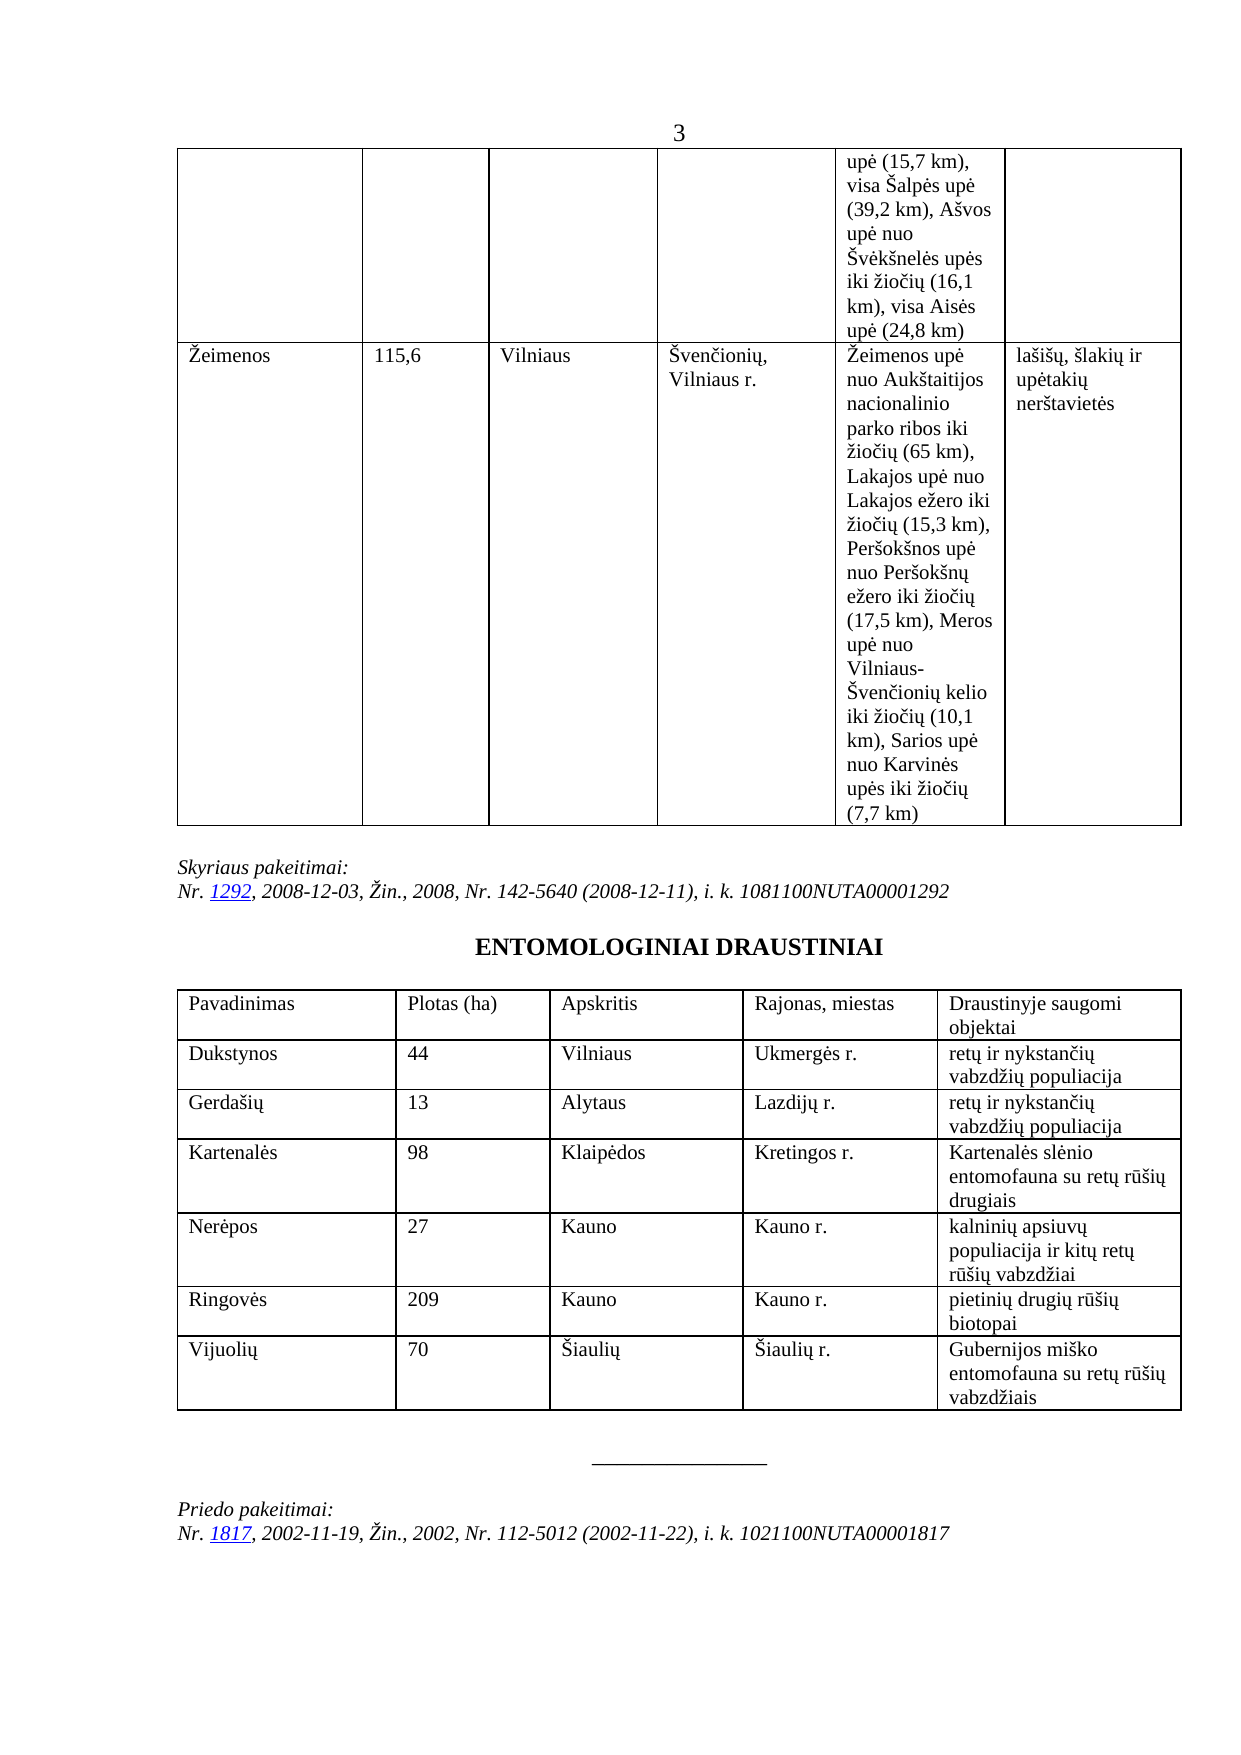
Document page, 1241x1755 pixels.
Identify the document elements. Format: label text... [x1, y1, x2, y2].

table_cell Kretingos r. [744, 1140, 937, 1212]
table_cell upė (15,7 km), visa Šalpės upė (39,2 km), Ašvos upė nuo Švėkšnelės upės iki žiočių (16,1 km), visa Aisės upė (24,8 km) [836, 149, 1004, 342]
table_cell Lazdijų r. [744, 1090, 937, 1138]
table_cell retų ir nykstančių vabzdžių populiacija [938, 1041, 1180, 1088]
text ENTOMOLOGINIAI DRAUSTINIAI [177, 932, 1181, 960]
table_cell 44 [397, 1041, 549, 1088]
table_cell Ukmergės r. [744, 1041, 937, 1088]
table_cell Švenčionių, Vilniaus r. [658, 343, 835, 824]
table_cell Vilniaus [490, 343, 657, 824]
text Skyriaus pakeitimai: [177, 855, 1181, 879]
table_header Apskritis [551, 991, 742, 1039]
table_cell Žeimenos upė nuo Aukštaitijos nacionalinio parko ribos iki žiočių (65 km), Lakajos upė nuo Lakajos ežero iki žiočių (15,3 km), Peršokšnos upė nuo Peršokšnų ežero iki žiočių (17,5 km), Meros upė nuo Vilniaus-Švenčionių kelio iki žiočių (10,1 km), Sarios upė nuo Karvinės upės iki žiočių (7,7 km) [836, 343, 1004, 824]
table_cell [363, 149, 488, 342]
table_cell Žeimenos [178, 343, 362, 824]
table_cell 115,6 [363, 343, 488, 824]
table_cell lašišų, šlakių ir upėtakių nerštavietės [1006, 343, 1180, 824]
table_cell Kauno r. [744, 1287, 937, 1335]
table_cell Kauno [551, 1287, 742, 1335]
table_cell 27 [397, 1214, 549, 1286]
table_cell Šiaulių [551, 1337, 742, 1409]
table_cell [490, 149, 657, 342]
table_cell Gerdašių [178, 1090, 395, 1138]
table_cell pietinių drugių rūšių biotopai [938, 1287, 1180, 1335]
table_cell Dukstynos [178, 1041, 395, 1088]
text Nr. 1817, 2002-11-19, Žin., 2002, Nr. 112-5012 (2002-11-22), i. k. 1021100NUTA00001817 [177, 1521, 1181, 1545]
table_cell [178, 149, 362, 342]
table_cell Vijuolių [178, 1337, 395, 1409]
table_cell Ringovės [178, 1287, 395, 1335]
table_cell Alytaus [551, 1090, 742, 1138]
table_cell [1006, 149, 1180, 342]
table_cell Nerėpos [178, 1214, 395, 1286]
table_cell Kauno [551, 1214, 742, 1286]
table_header Draustinyje saugomi objektai [938, 991, 1180, 1039]
table_cell kalninių apsiuvų populiacija ir kitų retų rūšių vabzdžiai [938, 1214, 1180, 1286]
table_cell Kauno r. [744, 1214, 937, 1286]
text Nr. 1292, 2008-12-03, Žin., 2008, Nr. 142-5640 (2008-12-11), i. k. 1081100NUTA00001292 [177, 879, 1181, 903]
table_cell Šiaulių r. [744, 1337, 937, 1409]
table_header Rajonas, miestas [744, 991, 937, 1039]
text ______________ [177, 1439, 1181, 1468]
table_header Pavadinimas [178, 991, 395, 1039]
text Priedo pakeitimai: [177, 1497, 1181, 1521]
table_cell 209 [397, 1287, 549, 1335]
table_cell 98 [397, 1140, 549, 1212]
table_cell [658, 149, 835, 342]
table_cell 70 [397, 1337, 549, 1409]
table_cell Kartenalės slėnio entomofauna su retų rūšių drugiais [938, 1140, 1180, 1212]
table_cell 13 [397, 1090, 549, 1138]
table_cell Gubernijos miško entomofauna su retų rūšių vabzdžiais [938, 1337, 1180, 1409]
table_cell retų ir nykstančių vabzdžių populiacija [938, 1090, 1180, 1138]
table_cell Vilniaus [551, 1041, 742, 1088]
table_header Plotas (ha) [397, 991, 549, 1039]
table_cell Klaipėdos [551, 1140, 742, 1212]
table_cell Kartenalės [178, 1140, 395, 1212]
